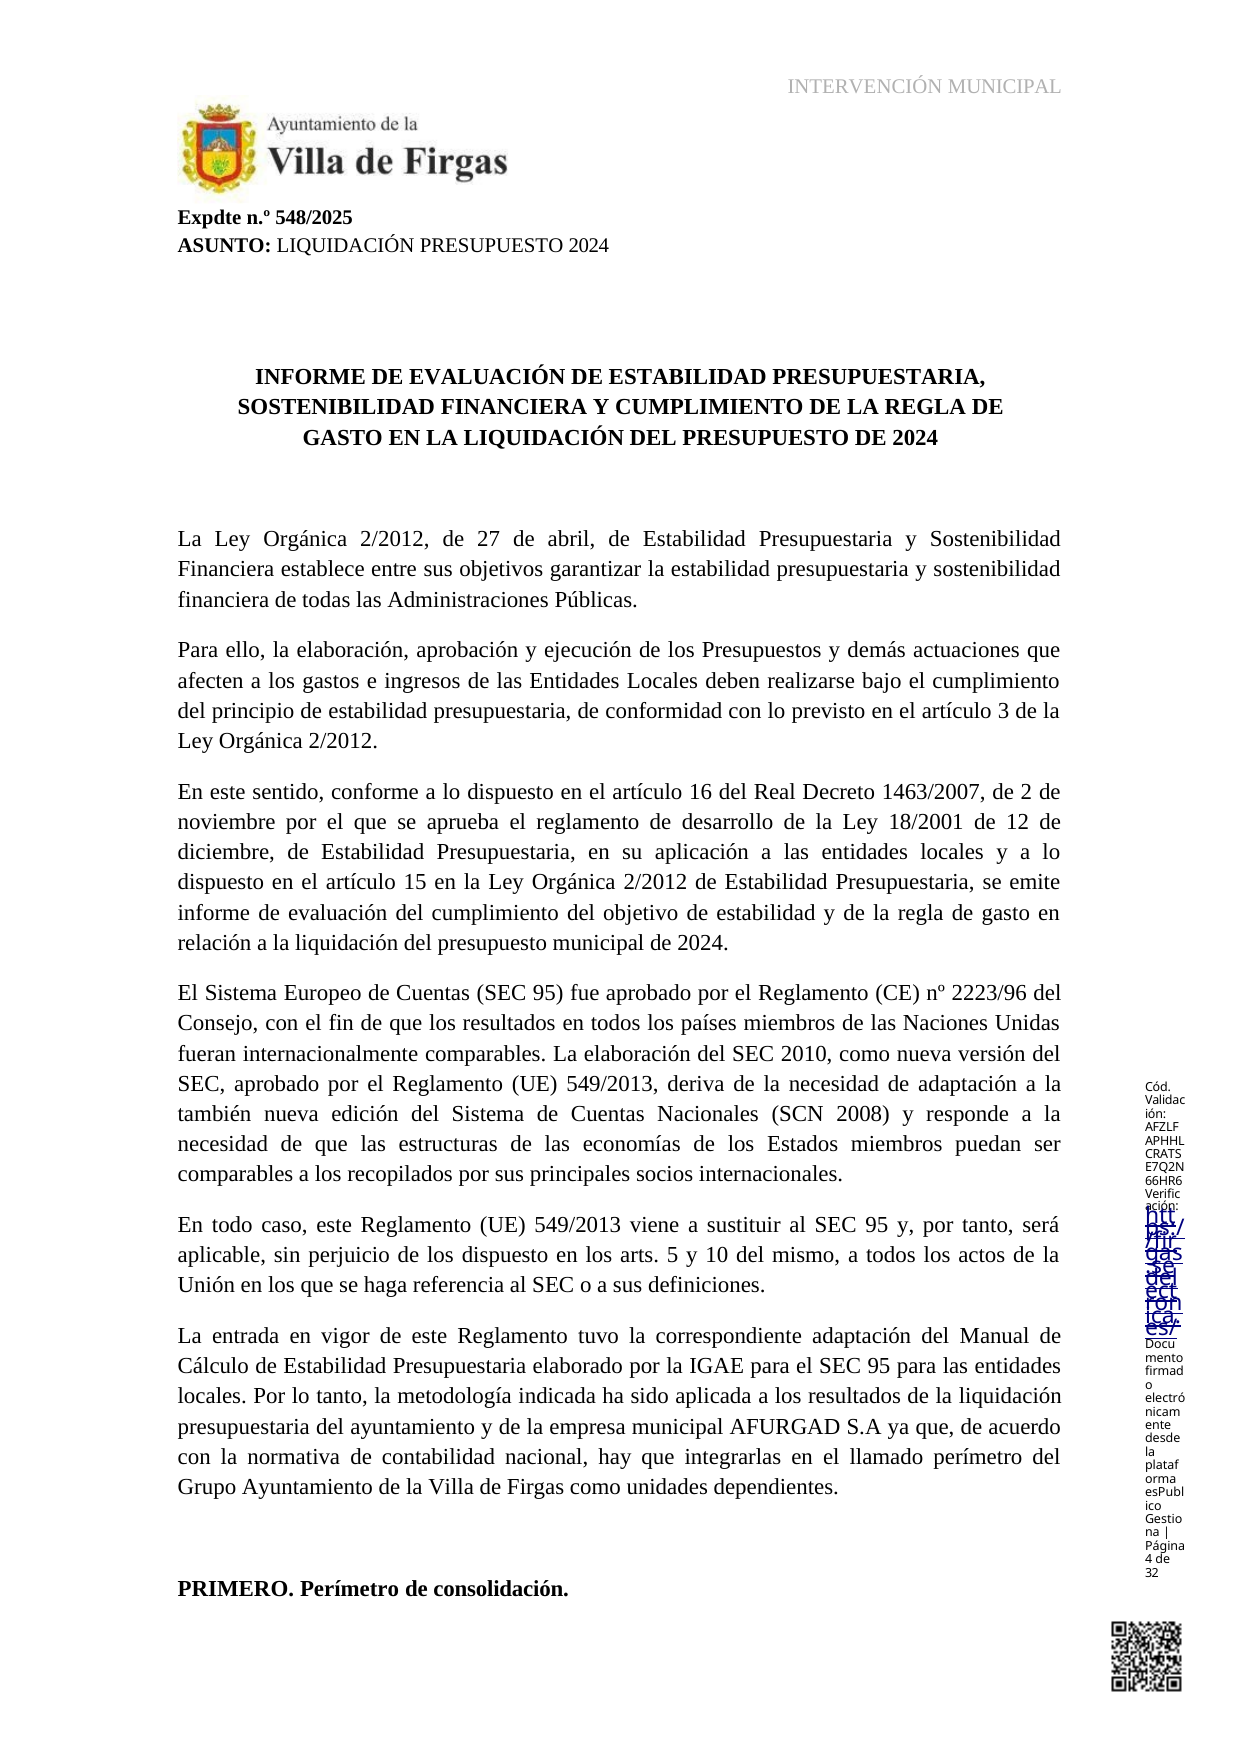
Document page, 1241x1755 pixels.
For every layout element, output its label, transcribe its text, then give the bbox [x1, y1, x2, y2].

text Verificación: https://firgas.sedelectronica.es/ [1145, 1188, 1186, 1338]
text El Sistema Europeo de Cuentas (SEC 95) fue aprobado por el Reglamento (CE) nº 2223/96 del Consejo, con el fin de que los resultados en todos los países miembros de las Naciones Unidas fueran internacionalmente comparables. La elaboración del SEC 2010, como nueva versión del SEC, aprobado por el Reglamento (UE) 549/2013, deriva de la necesidad de adaptación a la también nueva edición del Sistema de Cuentas Nacionales (SCN 2008) y responde a la necesidad de que las estructuras de las economías de los Estados miembros puedan ser comparables a los recopilados por sus principales socios internacionales. [1143, 1079, 1186, 1609]
text Cód. Validación: AFZLFAPHHLCRATSE7Q2N66HR6 [1145, 1081, 1186, 1188]
text Expdte n.º 548/2025 [177, 205, 1110, 229]
subtitle PRIMERO. Perímetro de consolidación. [177, 1575, 1110, 1601]
text En todo caso, este Reglamento (UE) 549/2013 viene a sustituir al SEC 95 y, por tanto, será aplicable, sin perjuicio de los dispuesto en los arts. 5 y 10 del mismo, a todos los actos de la Unión en los que se haga referencia al SEC o a sus definiciones. [177, 1211, 1062, 1298]
text El Sistema Europeo de Cuentas (SEC 95) fue aprobado por el Reglamento (CE) nº 2223/96 del Consejo, con el fin de que los resultados en todos los países miembros de las Naciones Unidas fueran internacionalmente comparables. La elaboración del SEC 2010, como nueva versión del SEC, aprobado por el Reglamento (UE) 549/2013, deriva de la necesidad de adaptación a la también nueva edición del Sistema de Cuentas Nacionales (SCN 2008) y responde a la necesidad de que las estructuras de las economías de los Estados miembros puedan ser comparables a los recopilados por sus principales socios internacionales. [177, 979, 1062, 1187]
text Para ello, la elaboración, aprobación y ejecución de los Presupuestos y demás actuaciones que afecten a los gastos e ingresos de las Entidades Locales deben realizarse bajo el cumplimiento del principio de estabilidad presupuestaria, de conformidad con lo previsto en el artículo 3 de la Ley Orgánica 2/2012. [177, 637, 1062, 753]
text ASUNTO: LIQUIDACIÓN PRESUPUESTO 2024 [177, 233, 1110, 257]
subtitle INFORME DE EVALUACIÓN DE ESTABILIDAD PRESUPUESTARIA, SOSTENIBILIDAD FINANCIERA Y CUMPLIMIENTO DE LA REGLA DE GASTO EN LA LIQUIDACIÓN DEL PRESUPUESTO DE 2024 [194, 363, 1046, 450]
text En este sentido, conforme a lo dispuesto en el artículo 16 del Real Decreto 1463/2007, de 2 de noviembre por el que se aprueba el reglamento de desarrollo de la Ley 18/2001 de 12 de diciembre, de Estabilidad Presupuestaria, en su aplicación a las entidades locales y a lo dispuesto en el artículo 15 en la Ley Orgánica 2/2012 de Estabilidad Presupuestaria, se emite informe de evaluación del cumplimiento del objetivo de estabilidad y de la regla de gasto en relación a la liquidación del presupuesto municipal de 2024. [177, 778, 1062, 955]
text La entrada en vigor de este Reglamento tuvo la correspondiente adaptación del Manual de Cálculo de Estabilidad Presupuestaria elaborado por la IGAE para el SEC 95 para las entidades locales. Por lo tanto, la metodología indicada ha sido aplicada a los resultados de la liquidación presupuestaria del ayuntamiento y de la empresa municipal AFURGAD S.A ya que, de acuerdo con la normativa de contabilidad nacional, hay que integrarlas en el llamado perímetro del Grupo Ayuntamiento de la Villa de Firgas como unidades dependientes. [177, 1322, 1063, 1499]
text La Ley Orgánica 2/2012, de 27 de abril, de Estabilidad Presupuestaria y Sostenibilidad Financiera establece entre sus objetivos garantizar la estabilidad presupuestaria y sostenibilidad financiera de todas las Administraciones Públicas. [177, 525, 1062, 612]
text Documento firmado electrónicamente desde la plataforma esPublico Gestiona | Página 4 de 32 [1145, 1338, 1186, 1580]
